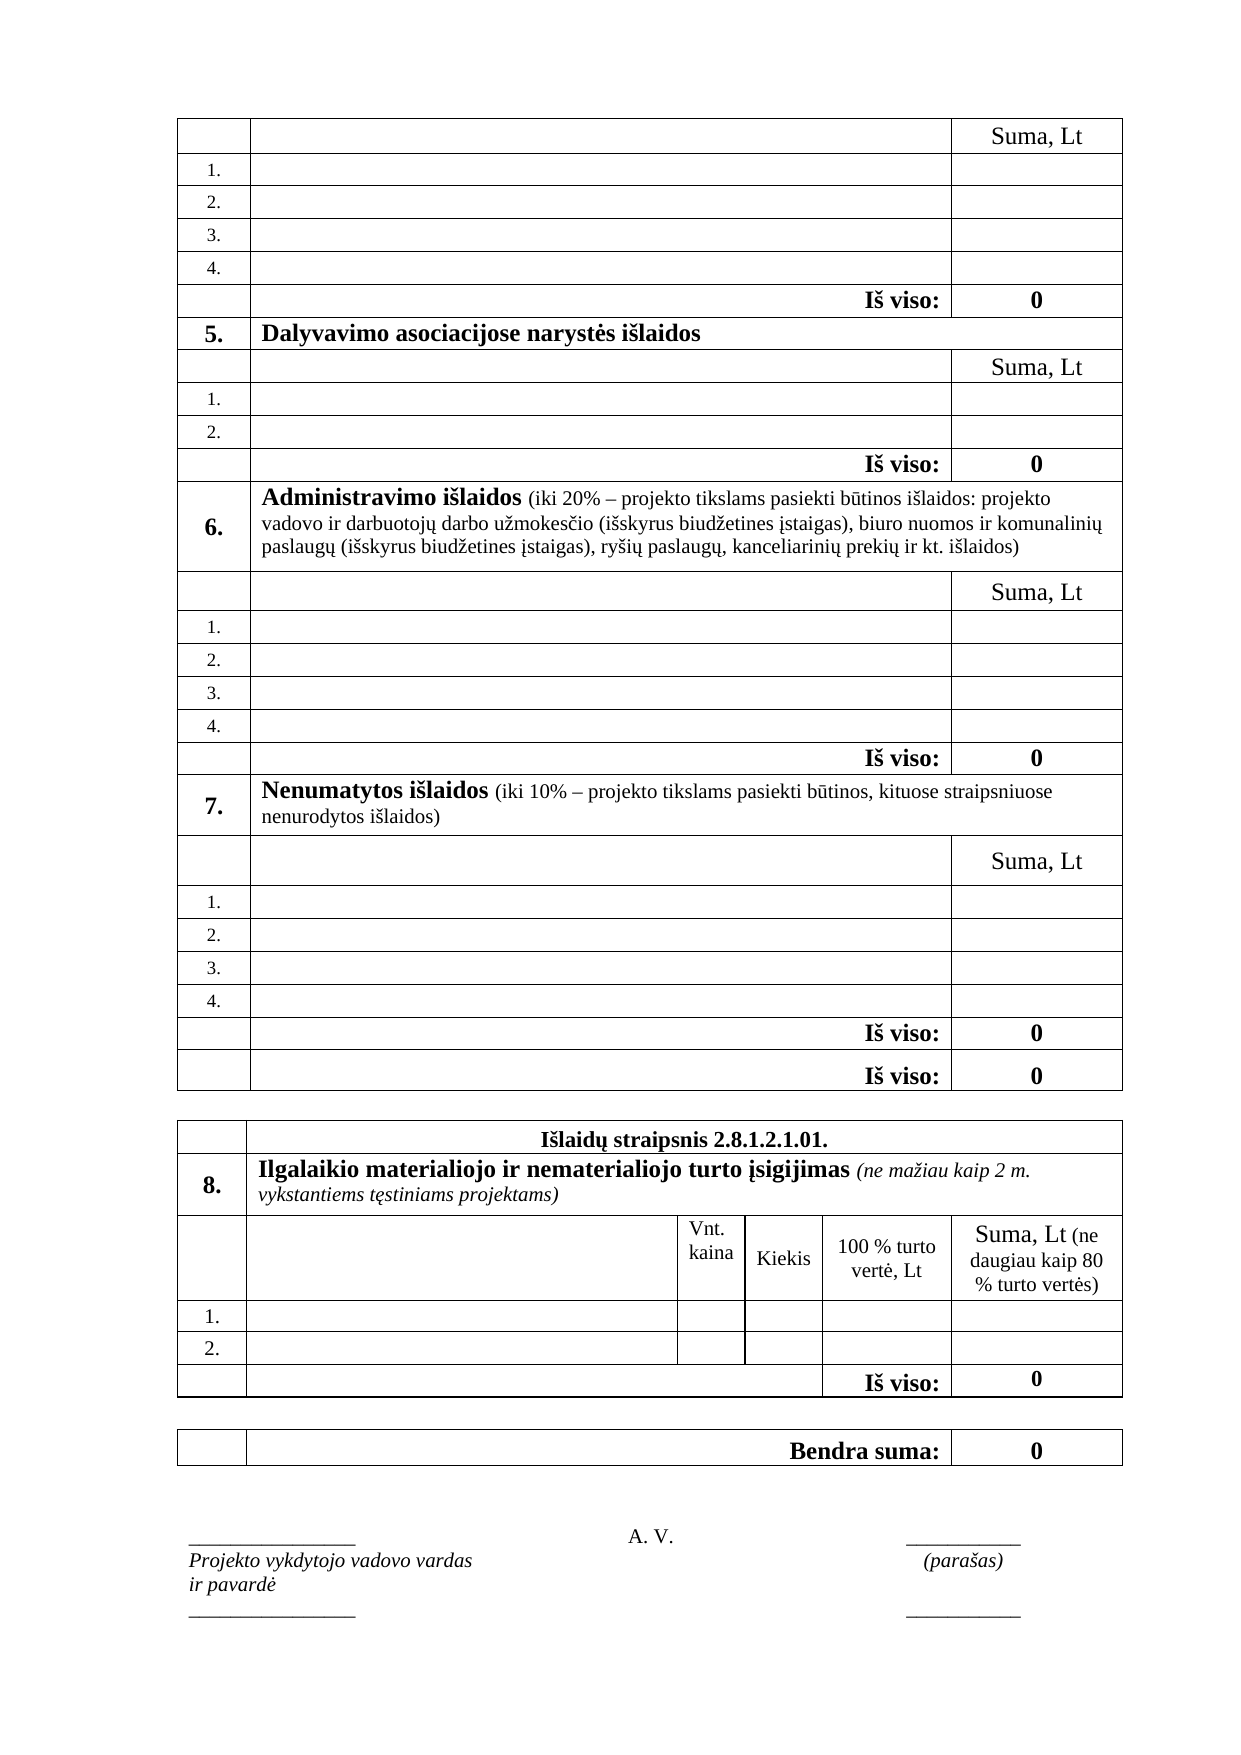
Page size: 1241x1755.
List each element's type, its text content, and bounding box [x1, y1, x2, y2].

table_cell 3. [178, 952, 250, 984]
table_cell [952, 154, 1122, 185]
table_cell [177, 1398, 247, 1429]
table_cell [251, 677, 951, 709]
table_cell [251, 350, 951, 382]
table_cell [952, 886, 1122, 918]
table_cell Iš viso: [251, 1050, 951, 1090]
table_cell [251, 644, 951, 676]
table_cell [251, 985, 951, 1017]
table_cell [178, 1050, 250, 1090]
table_cell [178, 119, 250, 152]
table_cell [952, 416, 1122, 448]
table_cell 0 [952, 1365, 1122, 1396]
table_cell [251, 919, 951, 951]
table_cell [178, 1216, 246, 1299]
table_cell [251, 416, 951, 448]
table_cell [247, 1332, 677, 1363]
table_cell 0 [952, 449, 1122, 481]
table_cell 4. [178, 252, 250, 284]
table_cell 1. [178, 383, 250, 415]
table_cell [178, 572, 250, 610]
table_cell [178, 1430, 246, 1465]
table_cell [952, 1301, 1122, 1331]
table_cell 1. [178, 611, 250, 643]
table_cell 5. [178, 318, 250, 349]
table_cell Iš viso: [823, 1365, 951, 1396]
table_cell [678, 1301, 744, 1331]
table_cell [178, 1365, 246, 1396]
table_header [178, 1121, 246, 1153]
table_cell [952, 644, 1122, 676]
table_cell ___________ [807, 1596, 1122, 1620]
table_cell Administravimo išlaidos (iki 20% – projekto tikslams pasiekti būtinos išlaidos: projekto vadovo ir darbuotojų darbo užmokesčio (išskyrus biudžetines įstaigas), biuro nuomos ir komunalinių paslaugų (išskyrus biudžetines įstaigas), ryšių paslaugų, kanceliarinių prekių ir kt. išlaidos) [251, 482, 1122, 571]
table_cell 3. [178, 219, 250, 251]
table_cell [952, 952, 1122, 984]
table_cell [178, 1018, 250, 1049]
table_cell 2. [178, 919, 250, 951]
table_cell [823, 1332, 951, 1363]
table_cell [251, 886, 951, 918]
table_cell [951, 1398, 1122, 1429]
table_cell Bendra suma: [247, 1430, 951, 1465]
table_cell 4. [178, 985, 250, 1017]
table_cell [952, 710, 1122, 742]
table_cell [952, 1332, 1122, 1363]
table_cell [178, 743, 250, 774]
table_cell [251, 383, 951, 415]
table_cell [251, 710, 951, 742]
table_cell 7. [178, 775, 250, 835]
table_cell 4. [178, 710, 250, 742]
table_cell [495, 1596, 807, 1620]
table_cell [251, 119, 951, 152]
table_cell 2. [178, 1332, 246, 1363]
table_cell 1. [178, 154, 250, 185]
table_cell 0 [952, 285, 1122, 317]
table_cell 6. [178, 482, 250, 571]
table_cell [178, 350, 250, 382]
table_cell [952, 985, 1122, 1017]
table_cell Kiekis [746, 1216, 822, 1299]
table_cell [247, 1398, 951, 1429]
table_cell 0 [952, 743, 1122, 774]
table_cell [952, 677, 1122, 709]
table_cell [251, 186, 951, 218]
table_cell 100 % turto vertė, Lt [823, 1216, 951, 1299]
table_cell [178, 836, 250, 885]
table_cell [178, 449, 250, 481]
table_cell [251, 252, 951, 284]
table_cell Suma, Lt (ne daugiau kaip 80 % turto vertės) [952, 1216, 1122, 1299]
table_cell [952, 252, 1122, 284]
table_cell [251, 154, 951, 185]
table_cell Suma, Lt [952, 836, 1122, 885]
table_cell [178, 285, 250, 317]
table_cell Ilgalaikio materialiojo ir nematerialiojo turto įsigijimas (ne mažiau kaip 2 m. vykstantiems tęstiniams projektams) [247, 1154, 1122, 1215]
table_cell 2. [178, 416, 250, 448]
table_cell Iš viso: [251, 449, 951, 481]
table_cell Iš viso: [251, 1018, 951, 1049]
table_cell Iš viso: [251, 743, 951, 774]
table_cell [952, 186, 1122, 218]
table_header Išlaidų straipsnis 2.8.1.2.1.01. [247, 1121, 1122, 1153]
table_cell 0 [952, 1018, 1122, 1049]
table_cell Suma, Lt [952, 572, 1122, 610]
table_cell 1. [178, 1301, 246, 1331]
table_cell 3. [178, 677, 250, 709]
table_cell Vnt. kaina [678, 1216, 744, 1299]
table_cell [952, 611, 1122, 643]
table_cell [247, 1301, 677, 1331]
table_cell [823, 1301, 951, 1331]
table_cell [247, 1216, 677, 1299]
table_cell [952, 219, 1122, 251]
table_cell [247, 1365, 822, 1396]
table_cell [251, 219, 951, 251]
table_cell [746, 1332, 822, 1363]
table_cell Iš viso: [251, 285, 951, 317]
table_cell [952, 919, 1122, 951]
table_cell ________________ [177, 1596, 495, 1620]
table_cell Suma, Lt [952, 119, 1122, 152]
table_header ___________ (parašas) [807, 1524, 1122, 1596]
table_cell 0 [952, 1050, 1122, 1090]
table_cell Suma, Lt [952, 350, 1122, 382]
table_header ________________ Projekto vykdytojo vadovo vardas ir pavardė [177, 1524, 495, 1596]
table_cell 2. [178, 186, 250, 218]
table_header A. V. [495, 1524, 807, 1596]
table_cell [746, 1301, 822, 1331]
table_cell Dalyvavimo asociacijose narystės išlaidos [251, 318, 1122, 349]
table_cell Nenumatytos išlaidos (iki 10% – projekto tikslams pasiekti būtinos, kituose straipsniuose nenurodytos išlaidos) [251, 775, 1122, 835]
table_cell 2. [178, 644, 250, 676]
table_cell [251, 611, 951, 643]
table_cell [251, 572, 951, 610]
table_cell [678, 1332, 744, 1363]
table_cell 0 [952, 1430, 1122, 1465]
table_cell 1. [178, 886, 250, 918]
table_cell [251, 952, 951, 984]
table_cell 8. [178, 1154, 246, 1215]
table_cell [251, 836, 951, 885]
table_cell [952, 383, 1122, 415]
